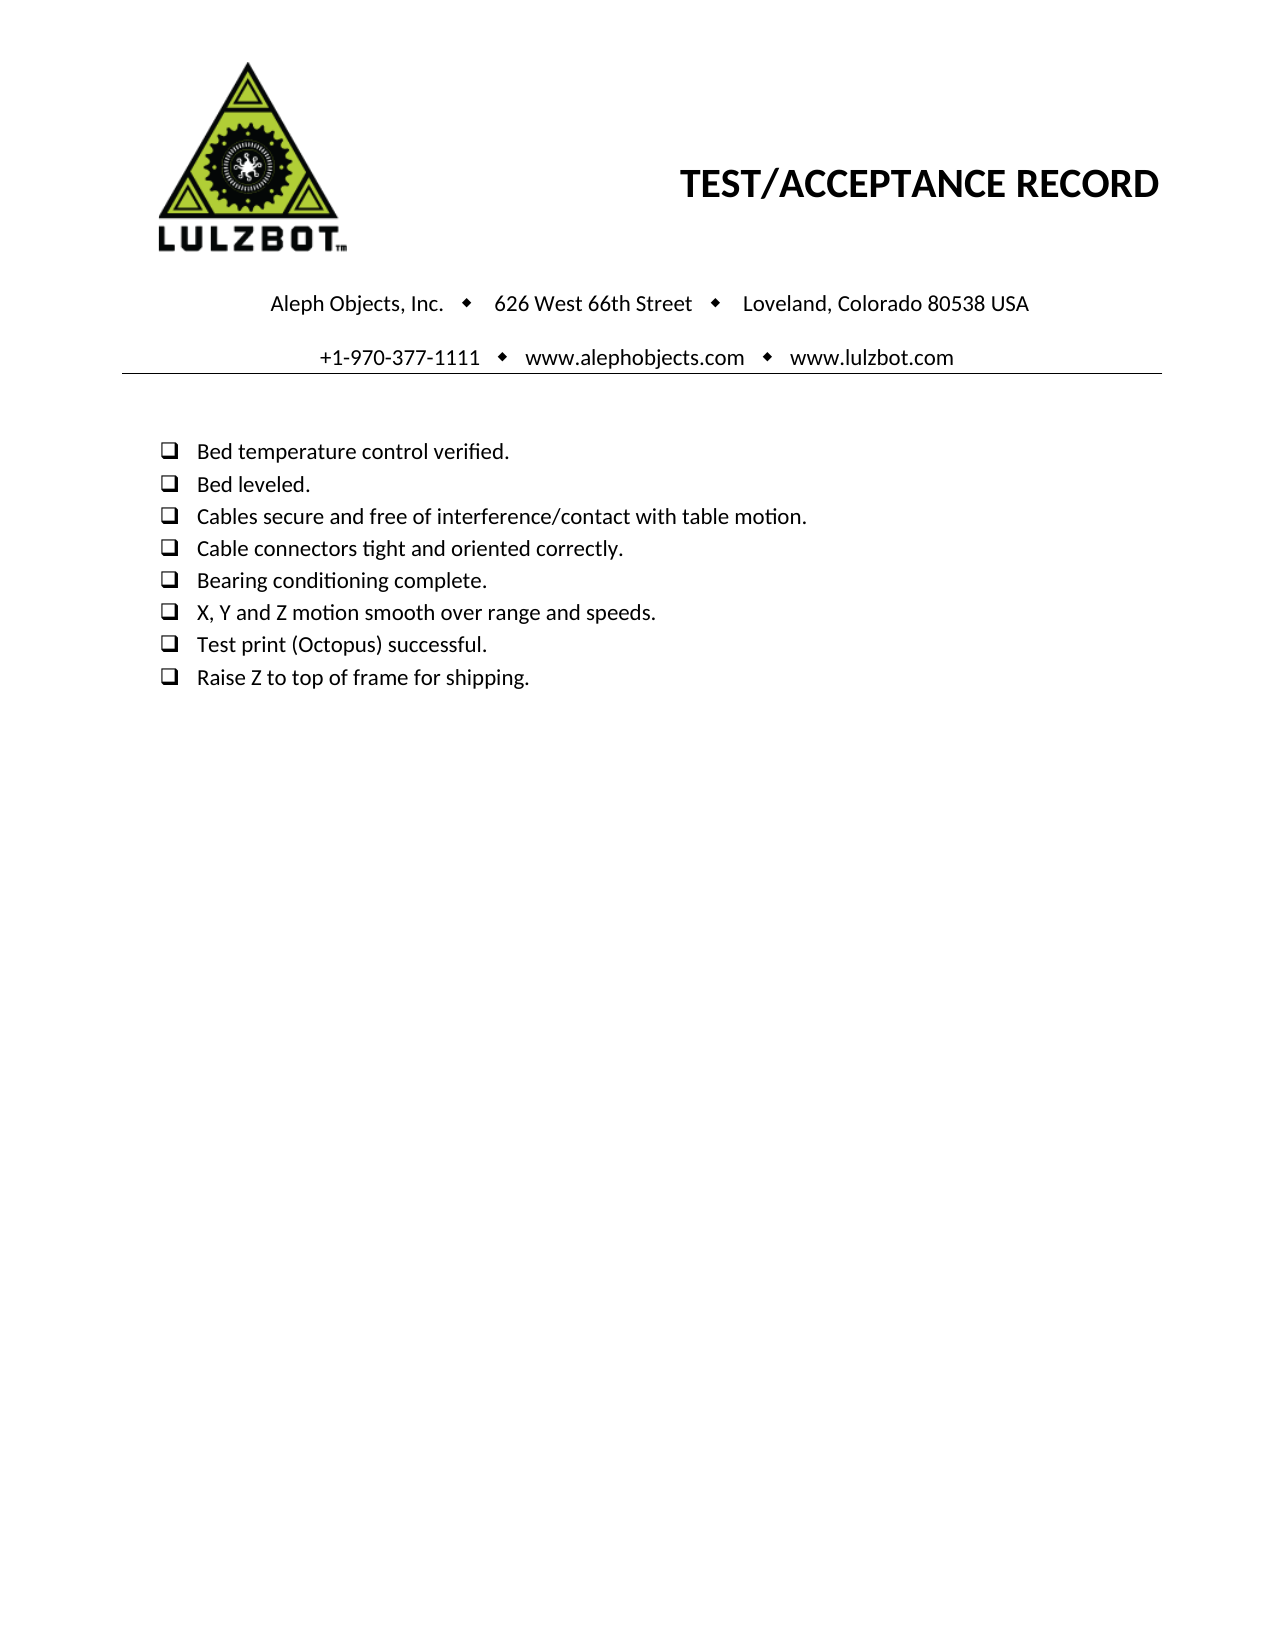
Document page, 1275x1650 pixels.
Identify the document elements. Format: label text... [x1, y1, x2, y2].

list Raise Z to top of frame for shipping. [159, 663, 1181, 691]
list Bed leveled. [159, 470, 1162, 498]
picture [158, 62, 347, 252]
list Test print (Octopus) successful. [159, 631, 1181, 659]
list Bearing conditioning complete. [159, 566, 1181, 594]
list Cable connectors tight and oriented correctly. [159, 534, 1162, 562]
list X, Y and Z motion smooth over range and speeds. [159, 598, 1162, 626]
list Bed temperature control verified. [159, 437, 1162, 466]
list Cables secure and free of interference/contact with table motion. [159, 502, 1162, 530]
